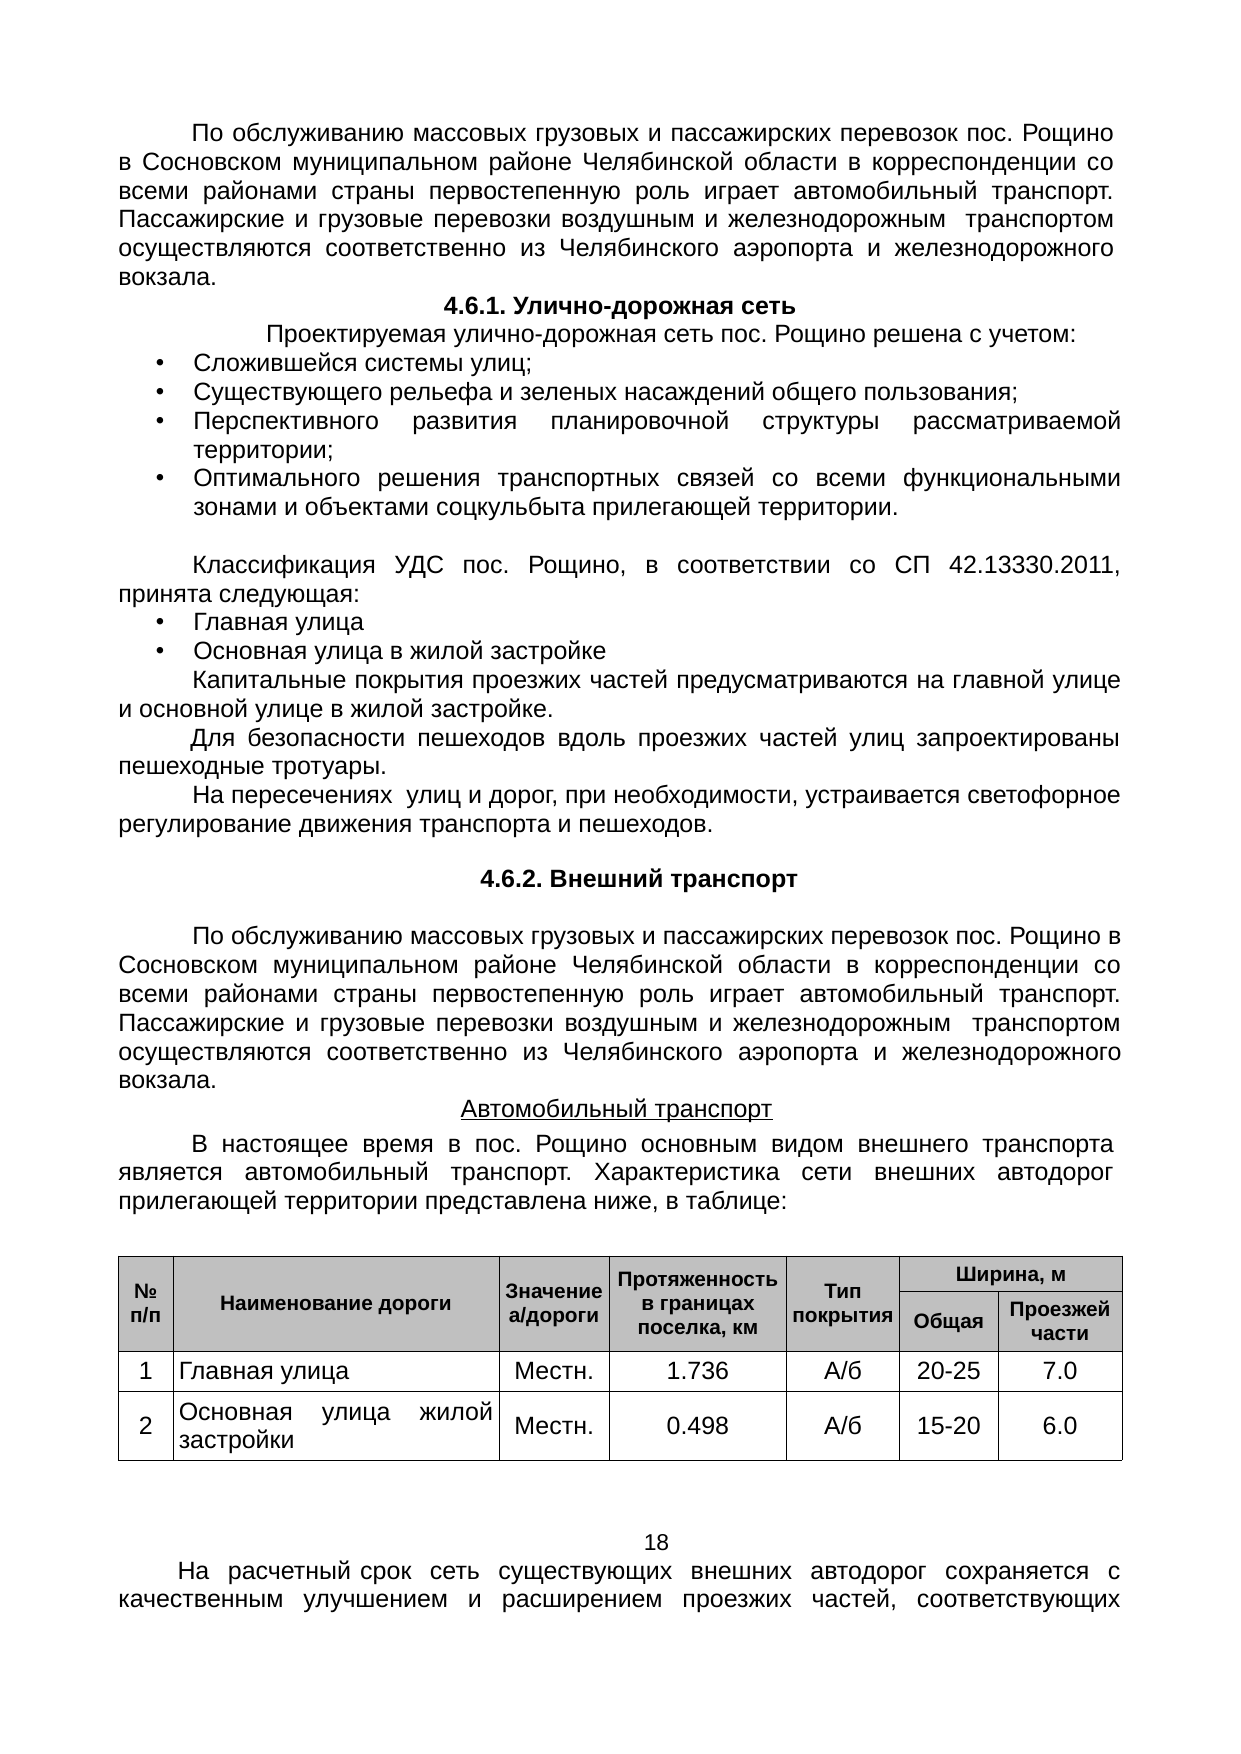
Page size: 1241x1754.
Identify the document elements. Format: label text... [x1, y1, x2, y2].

text Капитальные покрытия проезжих частей предусматриваются на главной улице и основной улице в жилой застройке. [118, 665, 1122, 722]
text По обслуживанию массовых грузовых и пассажирских перевозок пос. Рощино в Сосновском муниципальном районе Челябинской области в корреспонденции со всеми районами страны первостепенную роль играет автомобильный транспорт. Пассажирские и грузовые перевозки воздушным и железнодорожным транспортом осуществляются соответственно из Челябинского аэропорта и железнодорожного вокзала. [118, 118, 1115, 291]
table_cell 1.736 [610, 1352, 786, 1391]
text 6 [118, 1529, 1122, 1556]
table_cell 7.0 [999, 1352, 1122, 1391]
list Существующего рельефа и зеленых насаждений общего пользования; [156, 377, 1122, 406]
list Главная улица [156, 607, 1122, 636]
table_cell Проезжей части [999, 1292, 1122, 1351]
list 4.6.2. Внешний транспорт [119, 864, 1122, 893]
text Для безопасности пешеходов вдоль проезжих частей улиц запроектированы пешеходные тротуары. [118, 722, 1122, 780]
table_cell 0.498 [610, 1392, 786, 1460]
list Оптимального решения транспортных связей со всеми функциональными зонами и объектами соцкульбыта прилегающей территории. [156, 463, 1122, 521]
text Проектируемая улично-дорожная сеть пос. Рощино решена с учетом: [118, 319, 1114, 348]
table_header Наименование дороги [174, 1257, 499, 1351]
table_cell 1 [119, 1352, 173, 1391]
table_cell 15-20 [900, 1392, 998, 1460]
list Перспективного развития планировочной структуры рассматриваемой территории; [156, 406, 1122, 463]
table_cell 6.0 [999, 1392, 1122, 1460]
table_header Значение а/дороги [500, 1257, 609, 1351]
list Сложившейся системы улиц; [156, 348, 1122, 377]
table_header Протяженность в границах поселка, км [610, 1257, 786, 1351]
list Основная улица в жилой застройке [156, 636, 1122, 665]
table_header № п/п [119, 1257, 173, 1351]
text В настоящее время в пос. Рощино основным видом внешнего транспорта является автомобильный транспорт. Характеристика сети внешних автодорог прилегающей территории представлена ниже, в таблице: [118, 1129, 1115, 1215]
table_cell Общая [900, 1292, 998, 1351]
text Автомобильный транспорт [118, 1094, 1115, 1123]
text На расчетный срок сеть существующих внешних автодорог сохраняется с качественным улучшением и расширением проезжих частей, соответствующих [118, 1556, 1122, 1613]
table_cell 20-25 [900, 1352, 998, 1391]
table_cell Местн. [500, 1392, 609, 1460]
list 4.6.1. Улично-дорожная сеть [118, 291, 1122, 319]
text На пересечениях улиц и дорог, при необходимости, устраивается светофорное регулирование движения транспорта и пешеходов. [118, 780, 1122, 837]
table_cell А/б [787, 1392, 899, 1460]
table_header Ширина, м [900, 1257, 1122, 1291]
text Классификация УДС пос. Рощино, в соответствии со СП 42.13330.2011, принята следующая: [118, 550, 1122, 607]
table_cell Местн. [500, 1352, 609, 1391]
table_cell 2 [119, 1392, 173, 1460]
text По обслуживанию массовых грузовых и пассажирских перевозок пос. Рощино в Сосновском муниципальном районе Челябинской области в корреспонденции со всеми районами страны первостепенную роль играет автомобильный транспорт. Пассажирские и грузовые перевозки воздушным и железнодорожным транспортом осуществляются соответственно из Челябинского аэропорта и железнодорожного вокзала. [118, 921, 1122, 1094]
table_header Тип покрытия [787, 1257, 899, 1351]
table_cell А/б [787, 1352, 899, 1391]
table_cell Основная улица жилой застройки [174, 1392, 499, 1460]
table_cell Главная улица [174, 1352, 499, 1391]
